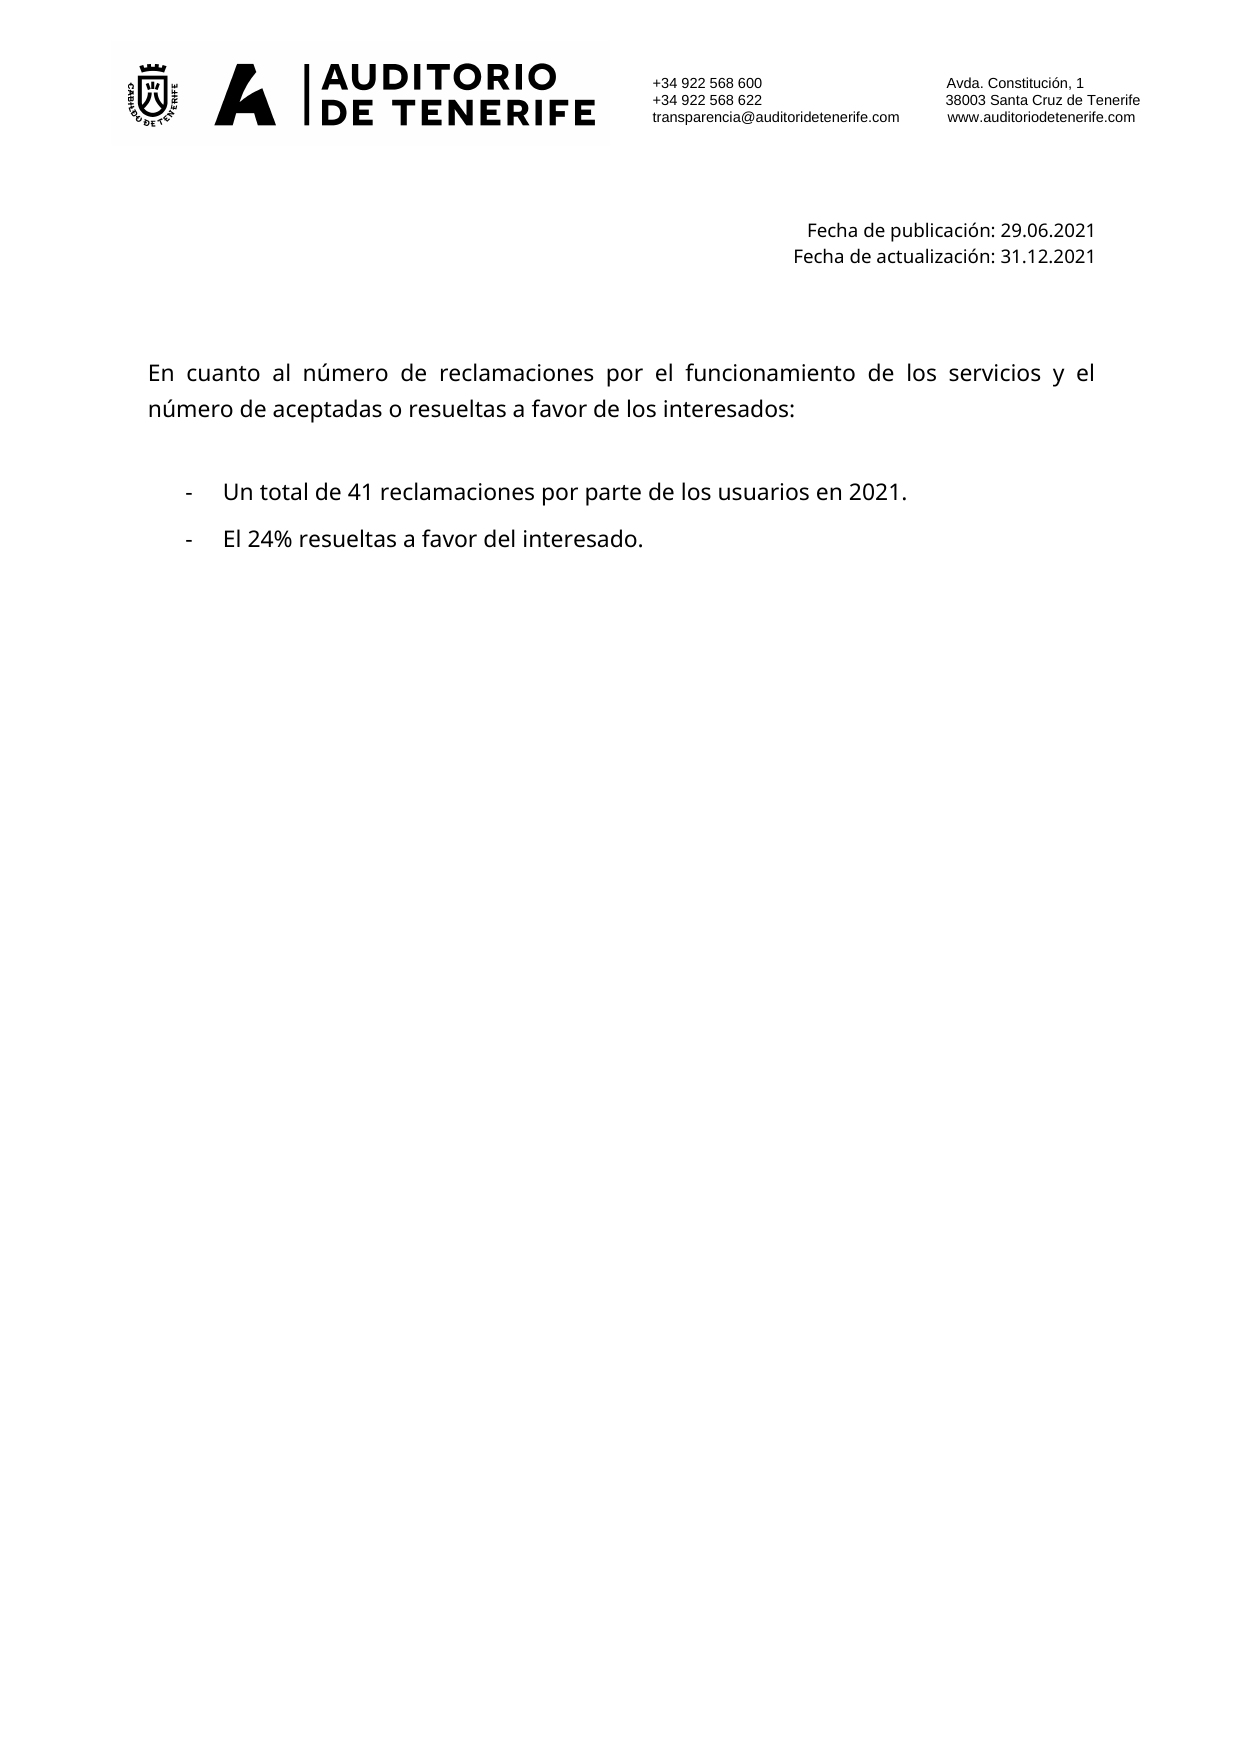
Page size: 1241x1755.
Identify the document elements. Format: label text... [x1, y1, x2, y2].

text En cuanto al número de reclamaciones por el funcionamiento de los servicios y el número de aceptadas o resueltas a favor de los interesados: [148, 357, 1096, 424]
list El 24% resueltas a favor del interesado. [185, 523, 1096, 554]
list Un total de 41 reclamaciones por parte de los usuarios en 2021. [185, 476, 1096, 507]
